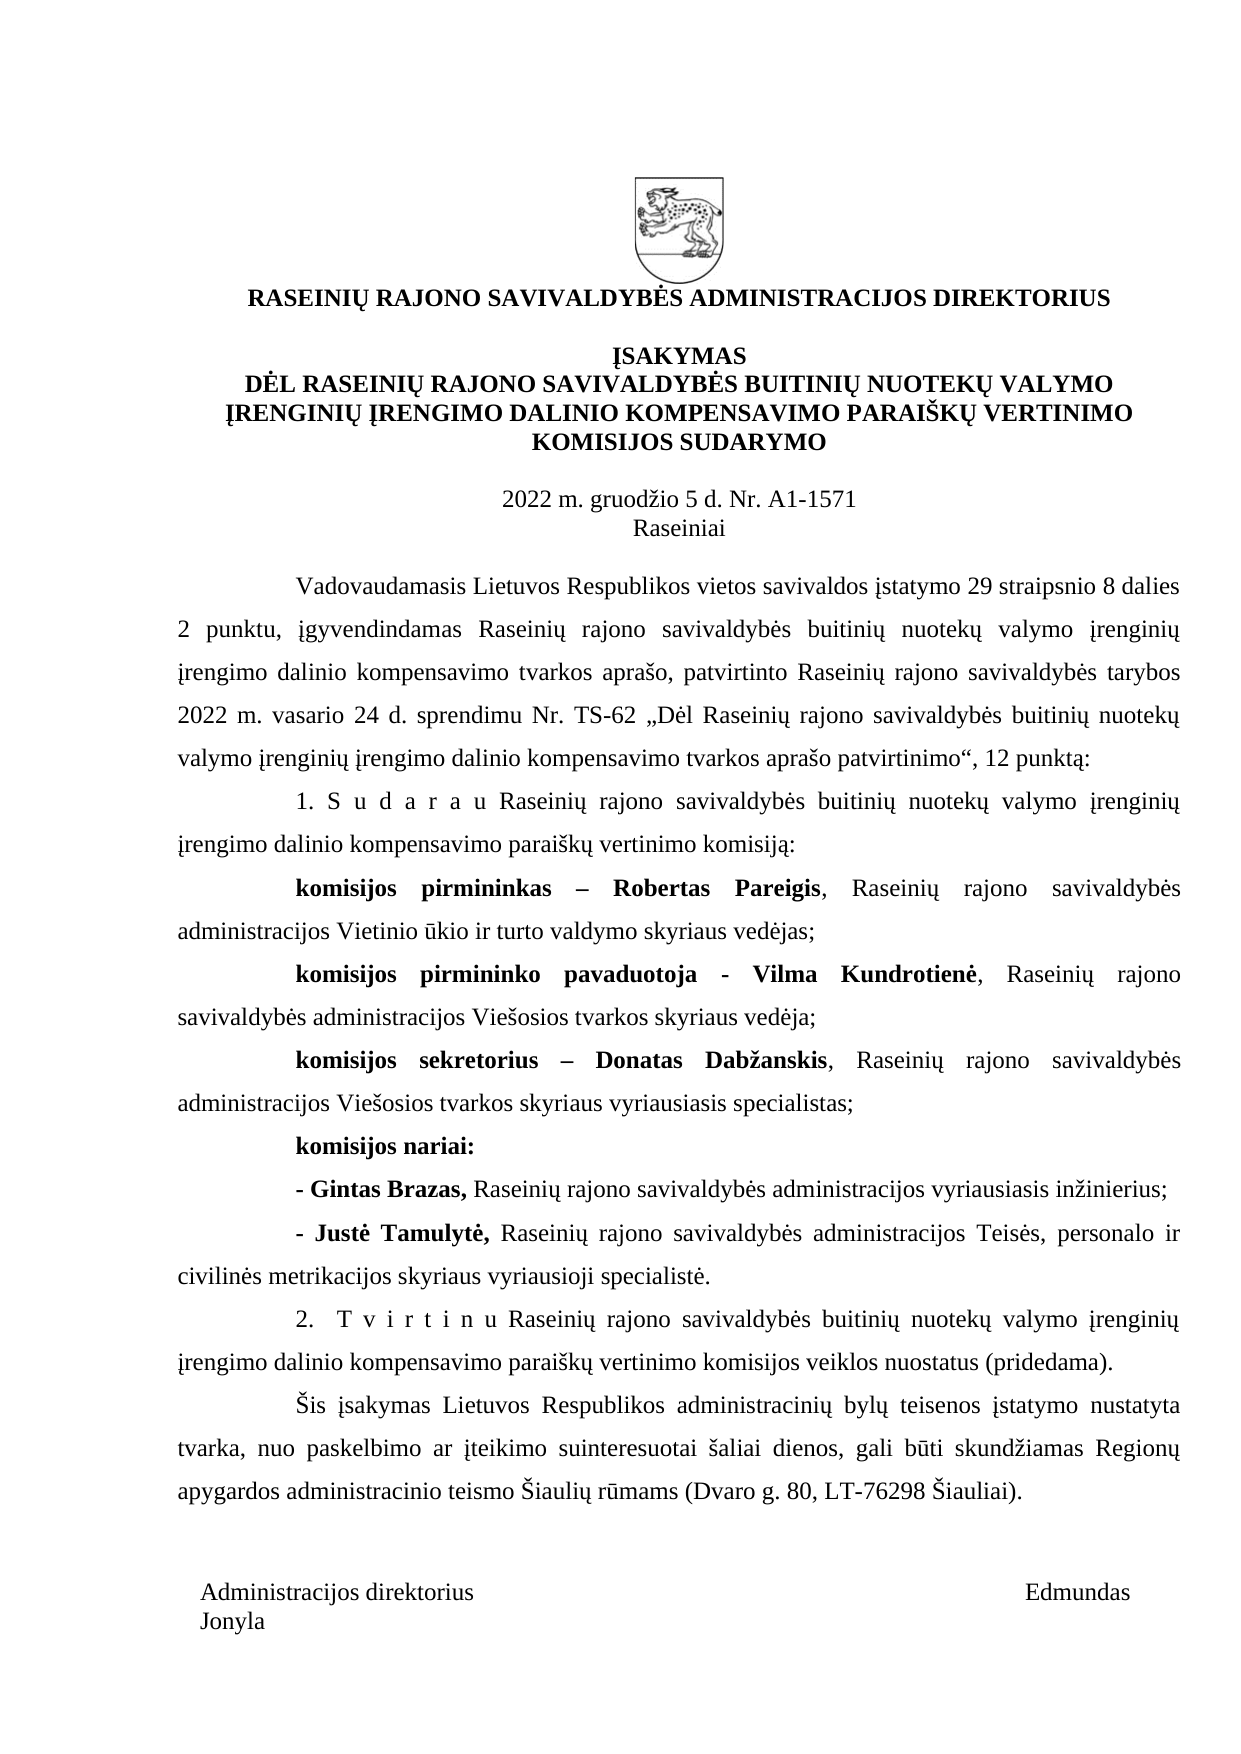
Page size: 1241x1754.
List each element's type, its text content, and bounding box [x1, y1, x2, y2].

text komisijos pirmininkas – Robertas Pareigis, Raseinių rajono savivaldybės administracijos Vietinio ūkio ir turto valdymo skyriaus vedėjas; [177, 873, 1181, 944]
text ĮSAKYMAS [177, 341, 1181, 369]
text - Gintas Brazas, Raseinių rajono savivaldybės administracijos vyriausiasis inžinierius; [177, 1174, 1181, 1203]
text Raseiniai [177, 513, 1181, 542]
text 2. T v i r t i n u Raseinių rajono savivaldybės buitinių nuotekų valymo įrenginių įrengimo dalinio kompensavimo paraiškų vertinimo komisijos veiklos nuostatus (pridedama). [177, 1304, 1181, 1376]
text komisijos nariai: [177, 1131, 1181, 1160]
text RASEINIŲ RAJONO SAVIVALDYBĖS ADMINISTRACIJOS DIREKTORIUS [177, 283, 1181, 312]
text Administracijos direktorius Edmundas Jonyla [200, 1577, 1181, 1634]
text Šis įsakymas Lietuvos Respublikos administracinių bylų teisenos įstatymo nustatyta tvarka, nuo paskelbimo ar įteikimo suinteresuotai šaliai dienos, gali būti skundžiamas Regionų apygardos administracinio teismo Šiaulių rūmams (Dvaro g. 80, LT-76298 Šiauliai). [177, 1390, 1181, 1505]
text - Justė Tamulytė, Raseinių rajono savivaldybės administracijos Teisės, personalo ir civilinės metrikacijos skyriaus vyriausioji specialistė. [177, 1218, 1181, 1289]
text komisijos sekretorius – Donatas Dabžanskis, Raseinių rajono savivaldybės administracijos Viešosios tvarkos skyriaus vyriausiasis specialistas; [177, 1045, 1181, 1117]
text 2022 m. gruodžio 5 d. Nr. A1-1571 [177, 484, 1181, 513]
text Vadovaudamasis Lietuvos Respublikos vietos savivaldos įstatymo 29 straipsnio 8 dalies 2 punktu, įgyvendindamas Raseinių rajono savivaldybės buitinių nuotekų valymo įrenginių įrengimo dalinio kompensavimo tvarkos aprašo, patvirtinto Raseinių rajono savivaldybės tarybos 2022 m. vasario 24 d. sprendimu Nr. TS-62 „Dėl Raseinių rajono savivaldybės buitinių nuotekų valymo įrenginių įrengimo dalinio kompensavimo tvarkos aprašo patvirtinimo“, 12 punktą: [177, 571, 1181, 772]
text 1. S u d a r a u Raseinių rajono savivaldybės buitinių nuotekų valymo įrenginių įrengimo dalinio kompensavimo paraiškų vertinimo komisiją: [177, 786, 1181, 858]
text DĖL RASEINIŲ RAJONO SAVIVALDYBĖS BUITINIŲ NUOTEKŲ VALYMO ĮRENGINIŲ ĮRENGIMO DALINIO KOMPENSAVIMO PARAIŠKŲ VERTINIMO KOMISIJOS SUDARYMO [177, 369, 1181, 456]
text komisijos pirmininko pavaduotoja - Vilma Kundrotienė, Raseinių rajono savivaldybės administracijos Viešosios tvarkos skyriaus vedėja; [177, 959, 1181, 1031]
